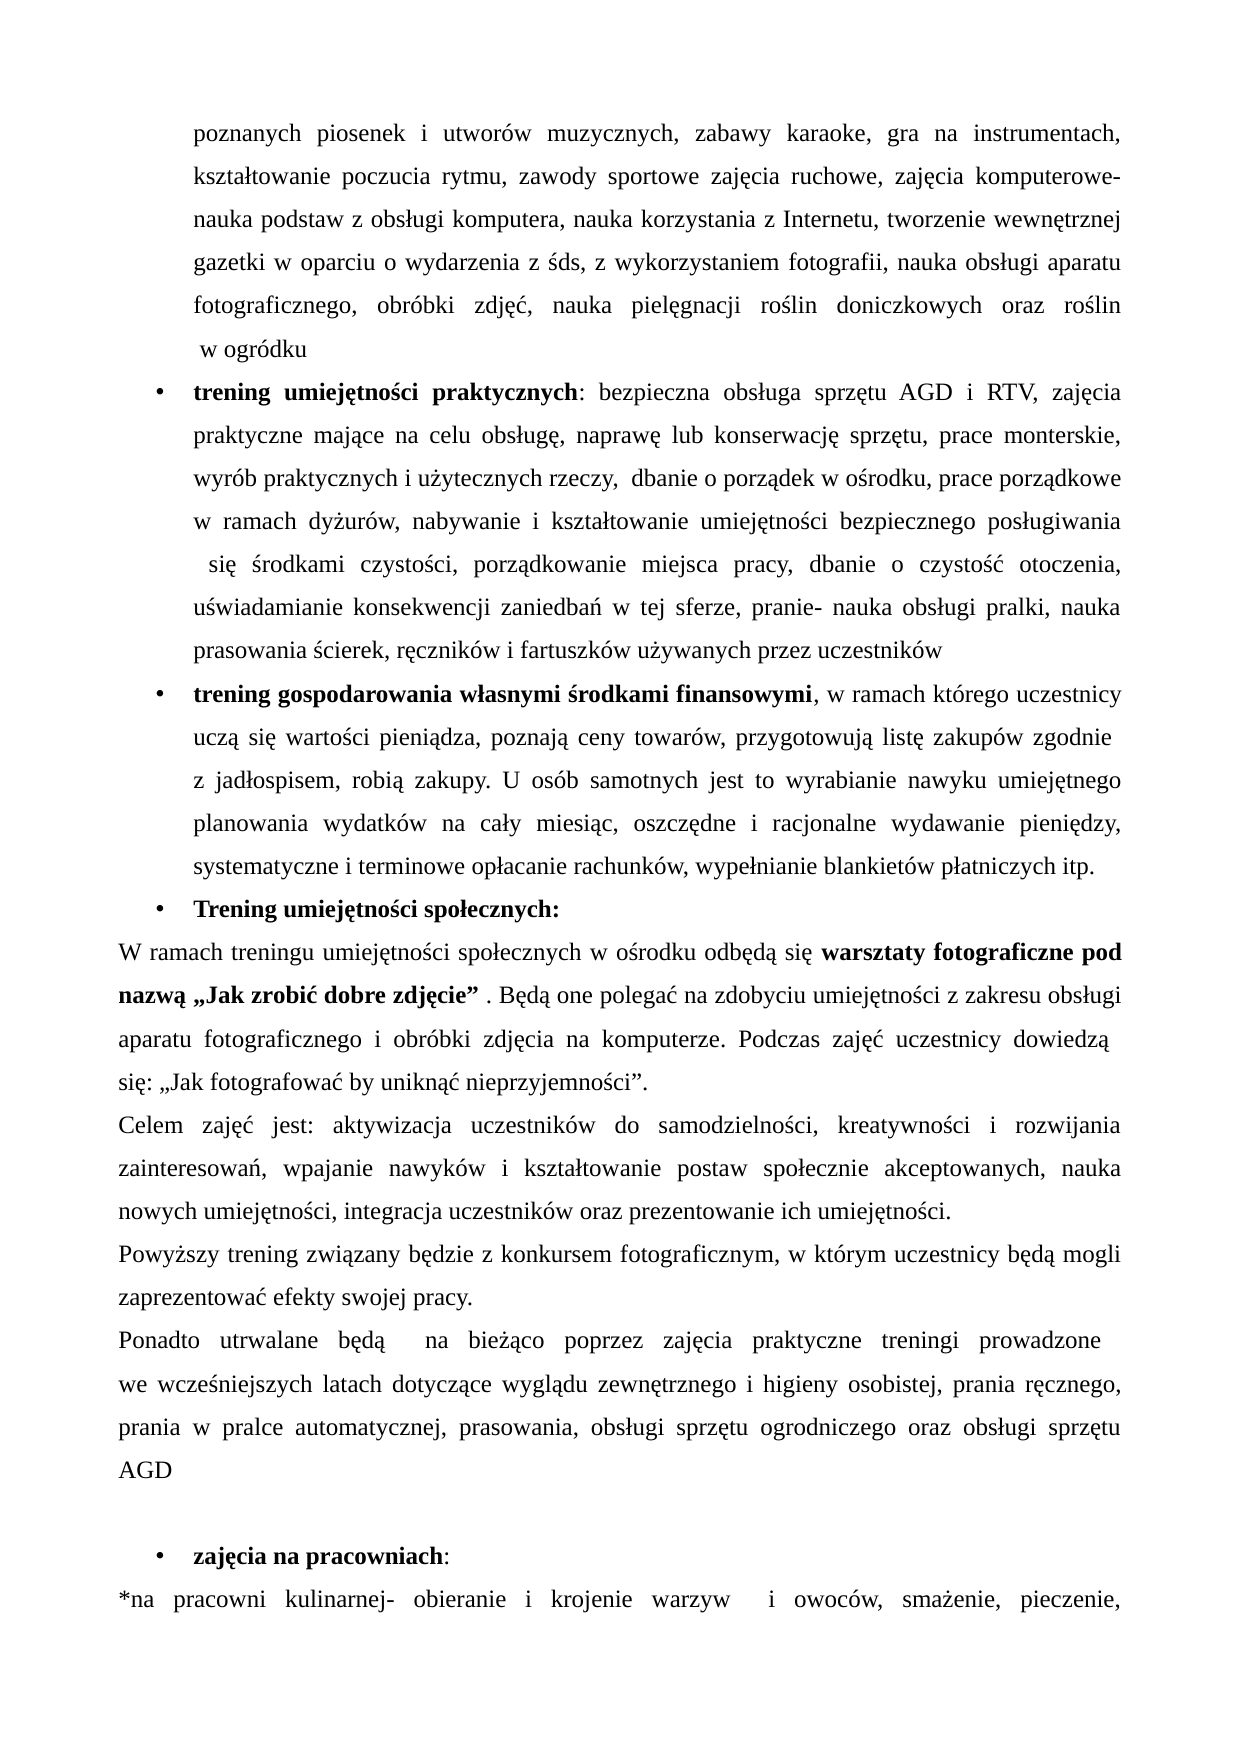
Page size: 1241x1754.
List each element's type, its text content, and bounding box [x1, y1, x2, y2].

text *na pracowni kulinarnej- obieranie i krojenie warzyw i owoców, smażenie, pieczenie, [118, 1584, 1122, 1613]
list trening gospodarowania własnymi środkami finansowymi, w ramach którego uczestnicy uczą się wartości pieniądza, poznają ceny towarów, przygotowują listę zakupów zgodnie z jadłospisem, robią zakupy. U osób samotnych jest to wyrabianie nawyku umiejętnego planowania wydatków na cały miesiąc, oszczędne i racjonalne wydawanie pieniędzy, systematyczne i terminowe opłacanie rachunków, wypełnianie blankietów płatniczych itp. [156, 679, 1122, 880]
list zajęcia na pracowniach: [156, 1541, 1122, 1570]
list poznanych piosenek i utworów muzycznych, zabawy karaoke, gra na instrumentach, kształtowanie poczucia rytmu, zawody sportowe zajęcia ruchowe, zajęcia komputerowe-nauka podstaw z obsługi komputera, nauka korzystania z Internetu, tworzenie wewnętrznej gazetki w oparciu o wydarzenia z śds, z wykorzystaniem fotografii, nauka obsługi aparatu fotograficznego, obróbki zdjęć, nauka pielęgnacji roślin doniczkowych oraz roślin w ogródku [156, 118, 1122, 362]
text Celem zajęć jest: aktywizacja uczestników do samodzielności, kreatywności i rozwijania zainteresowań, wpajanie nawyków i kształtowanie postaw społecznie akceptowanych, nauka nowych umiejętności, integracja uczestników oraz prezentowanie ich umiejętności. [118, 1110, 1122, 1225]
text Powyższy trening związany będzie z konkursem fotograficznym, w którym uczestnicy będą mogli zaprezentować efekty swojej pracy. [118, 1239, 1122, 1311]
list Trening umiejętności społecznych: [156, 894, 1122, 923]
list trening umiejętności praktycznych: bezpieczna obsługa sprzętu AGD i RTV, zajęcia praktyczne mające na celu obsługę, naprawę lub konserwację sprzętu, prace monterskie, wyrób praktycznych i użytecznych rzeczy, dbanie o porządek w ośrodku, prace porządkowe w ramach dyżurów, nabywanie i kształtowanie umiejętności bezpiecznego posługiwania się środkami czystości, porządkowanie miejsca pracy, dbanie o czystość otoczenia, uświadamianie konsekwencji zaniedbań w tej sferze, pranie- nauka obsługi pralki, nauka prasowania ścierek, ręczników i fartuszków używanych przez uczestników [156, 377, 1122, 664]
text W ramach treningu umiejętności społecznych w ośrodku odbędą się warsztaty fotograficzne pod nazwą „Jak zrobić dobre zdjęcie” . Będą one polegać na zdobyciu umiejętności z zakresu obsługi aparatu fotograficznego i obróbki zdjęcia na komputerze. Podczas zajęć uczestnicy dowiedzą się: „Jak fotografować by uniknąć nieprzyjemności”. [118, 937, 1122, 1096]
text Ponadto utrwalane będą na bieżąco poprzez zajęcia praktyczne treningi prowadzone we wcześniejszych latach dotyczące wyglądu zewnętrznego i higieny osobistej, prania ręcznego, prania w pralce automatycznej, prasowania, obsługi sprzętu ogrodniczego oraz obsługi sprzętu AGD [118, 1326, 1122, 1484]
